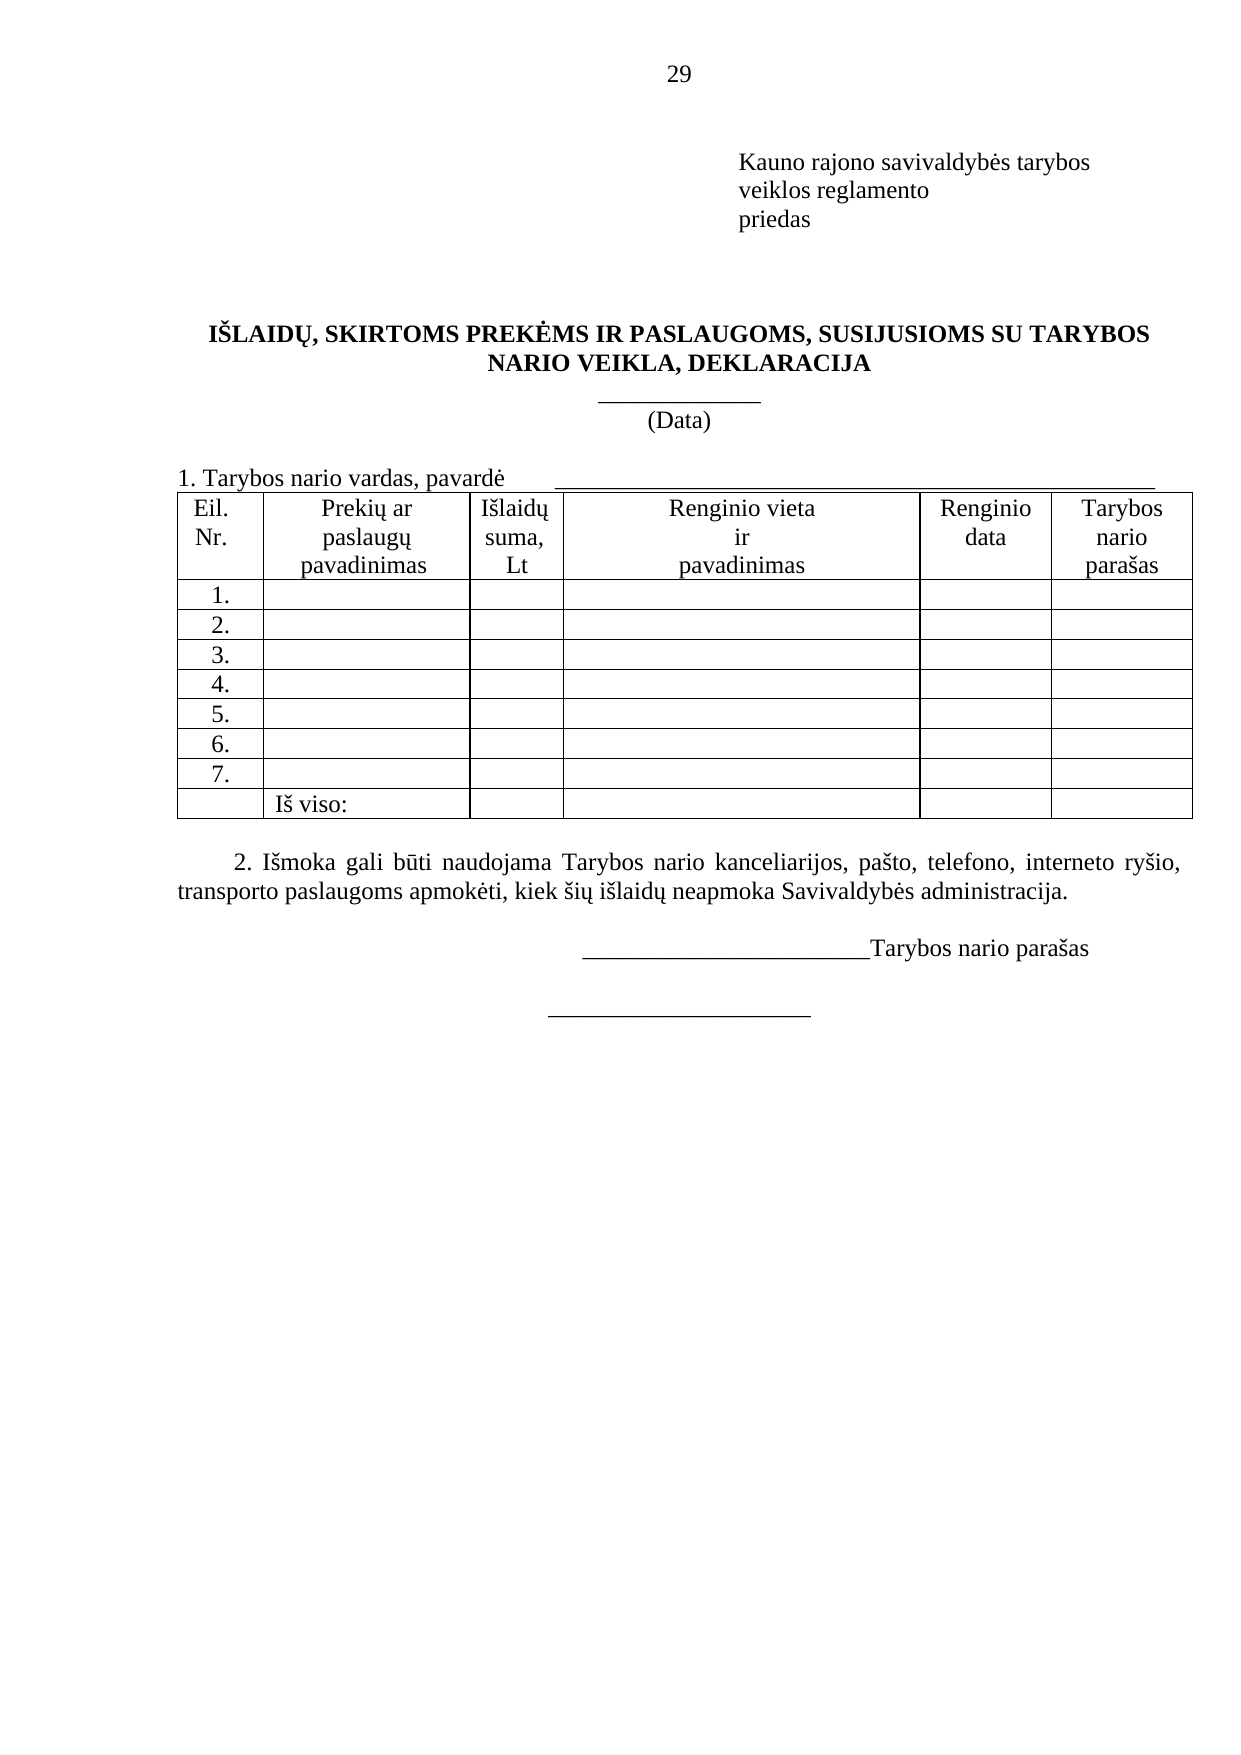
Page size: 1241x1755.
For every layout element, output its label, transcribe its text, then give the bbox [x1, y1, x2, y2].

table_cell [264, 610, 469, 639]
table_cell [264, 699, 469, 728]
table_cell [471, 580, 563, 609]
table_cell [564, 759, 919, 788]
text (Data) [177, 406, 1181, 434]
table_cell 6. [178, 729, 263, 758]
table_cell [564, 640, 919, 668]
table_cell [264, 759, 469, 788]
table_cell [921, 580, 1051, 609]
table_cell [471, 699, 563, 728]
table_cell [921, 670, 1051, 698]
table_cell [1052, 610, 1192, 639]
text Kauno rajono savivaldybės tarybos [177, 147, 1181, 176]
text priedas [177, 204, 1181, 233]
table_cell [264, 729, 469, 758]
table_cell [1052, 759, 1192, 788]
text _____________________ [177, 991, 1181, 1020]
table_cell [921, 789, 1051, 817]
table_header Eil. Nr. [178, 493, 263, 579]
table_cell 7. [178, 759, 263, 788]
table_cell [1052, 729, 1192, 758]
table_cell [564, 610, 919, 639]
table_cell [471, 789, 563, 817]
table_cell [1052, 640, 1192, 668]
table_cell [264, 670, 469, 698]
table_header Renginio data [921, 493, 1051, 579]
table_cell 5. [178, 699, 263, 728]
table_cell [264, 640, 469, 668]
table_cell [921, 729, 1051, 758]
table_cell [921, 699, 1051, 728]
table_cell [264, 580, 469, 609]
table_cell Iš viso: [264, 789, 469, 817]
table_cell [1052, 699, 1192, 728]
table_cell [921, 610, 1051, 639]
table_header Išlaidų suma, Lt [471, 493, 563, 579]
table_cell [471, 640, 563, 668]
table_header Tarybos nario parašas [1052, 493, 1192, 579]
table_cell 4. [178, 670, 263, 698]
table_cell [471, 729, 563, 758]
table_cell [921, 759, 1051, 788]
table_cell [471, 759, 563, 788]
table_cell [564, 580, 919, 609]
table_header Renginio vieta ir pavadinimas [564, 493, 919, 579]
table_cell [1052, 670, 1192, 698]
table_cell [471, 670, 563, 698]
table_cell 3. [178, 640, 263, 668]
table_cell [471, 610, 563, 639]
text _____________ [177, 377, 1181, 406]
text _______________________Tarybos nario parašas [582, 933, 1181, 962]
text 1. Tarybos nario vardas, pavardė ________________________________________________ [177, 463, 1181, 492]
table_cell 1. [178, 580, 263, 609]
table_header Prekių ar paslaugų pavadinimas [264, 493, 469, 579]
text 2. Išmoka gali būti naudojama Tarybos nario kanceliarijos, pašto, telefono, interneto ryšio, transporto paslaugoms apmokėti, kiek šių išlaidų neapmoka Savivaldybės administracija. [177, 847, 1181, 905]
text veiklos reglamento [177, 176, 1181, 204]
table_cell [178, 789, 263, 817]
table_cell [564, 699, 919, 728]
table_cell [564, 789, 919, 817]
table_cell [564, 670, 919, 698]
table_cell [1052, 789, 1192, 817]
table_cell [921, 640, 1051, 668]
table_cell 2. [178, 610, 263, 639]
table_cell [564, 729, 919, 758]
table_cell [1052, 580, 1192, 609]
text IŠLAIDŲ, SKIRTOMS PREKĖMS IR PASLAUGOMS, SUSIJUSIOMS SU TARYBOS NARIO VEIKLA, DEKLARACIJA [177, 319, 1181, 377]
